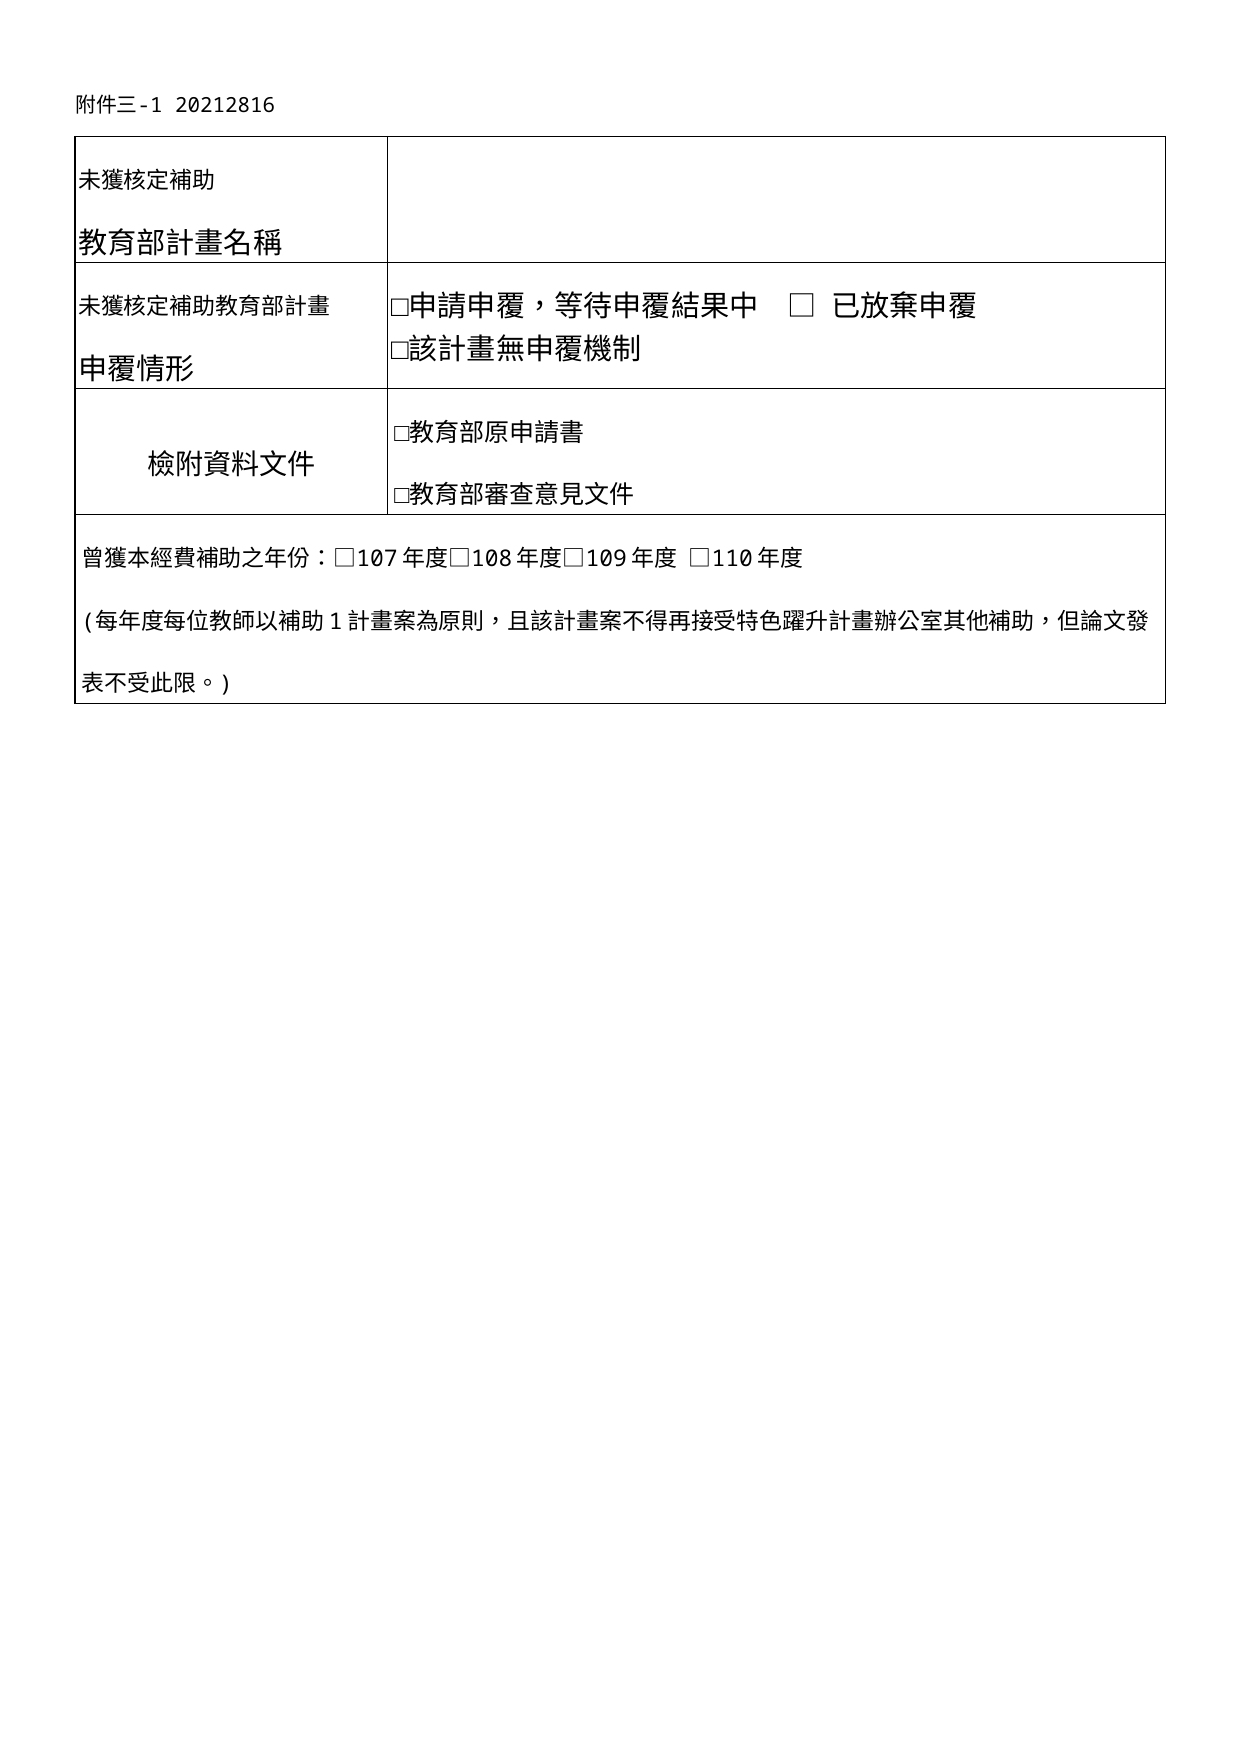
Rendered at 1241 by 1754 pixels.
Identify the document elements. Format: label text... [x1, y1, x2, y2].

table_cell 曾獲本經費補助之年份：□107年度□108年度□109年度 □110年度 (每年度每位教師以補助1計畫案為原則，且該計畫案不得再接受特色躍升計畫辦公室其他補助，但論文發表不受此限。) [76, 515, 1165, 702]
table_cell 未獲核定補助 教育部計畫名稱 [76, 137, 387, 262]
table_cell □教育部原申請書 □教育部審查意見文件 [388, 389, 1165, 514]
table_cell [388, 137, 1165, 262]
table_cell □申請申覆，等待申覆結果中 □ 已放棄申覆 □該計畫無申覆機制 [388, 263, 1165, 388]
table_cell 未獲核定補助教育部計畫 申覆情形 [76, 263, 387, 388]
table_cell 檢附資料文件 [76, 389, 387, 514]
